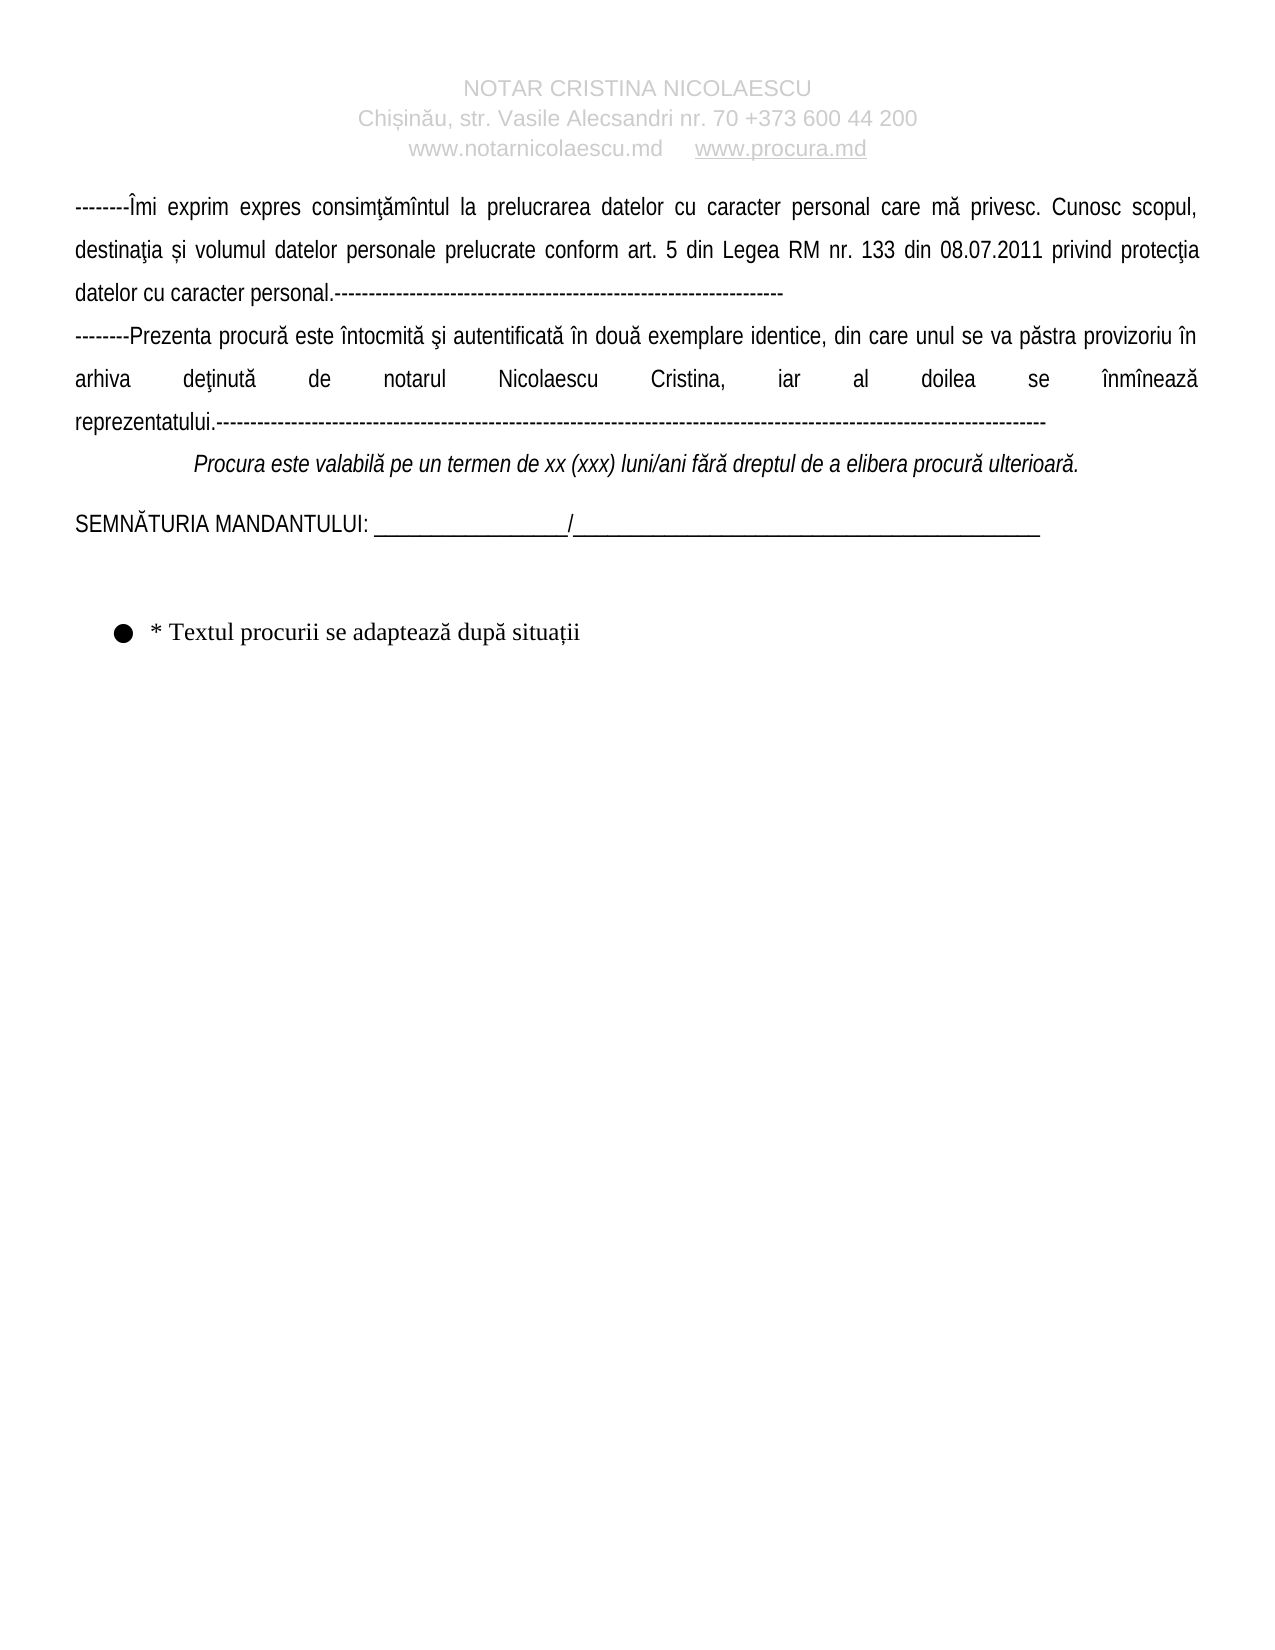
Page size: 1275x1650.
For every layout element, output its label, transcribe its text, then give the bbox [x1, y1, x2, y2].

text Procura este valabilă pe un termen de xx (xxx) luni/ani fără dreptul de a elibera procură ulterioară. [75, 449, 1200, 478]
text SEMNĂTURIA MANDANTULUI: _________________/_________________________________________ [75, 509, 1200, 538]
text --------Prezenta procură este întocmită şi autentificată în două exemplare identice, din care unul se va păstra provizoriu în arhiva deţinută de notarul Nicolaescu Cristina, iar al doilea se înmînează reprezentatului.-------------------------------------------------------------------------------------------------------------------------- [75, 321, 1200, 435]
list * Textul procurii se adaptează după situații [112, 603, 1200, 654]
text --------Îmi exprim expres consimţămîntul la prelucrarea datelor cu caracter personal care mă privesc. Cunosc scopul, destinaţia și volumul datelor personale prelucrate conform art. 5 din Legea RM nr. 133 din 08.07.2011 privind protecţia datelor cu caracter personal.------------------------------------------------------------------ [75, 192, 1200, 306]
